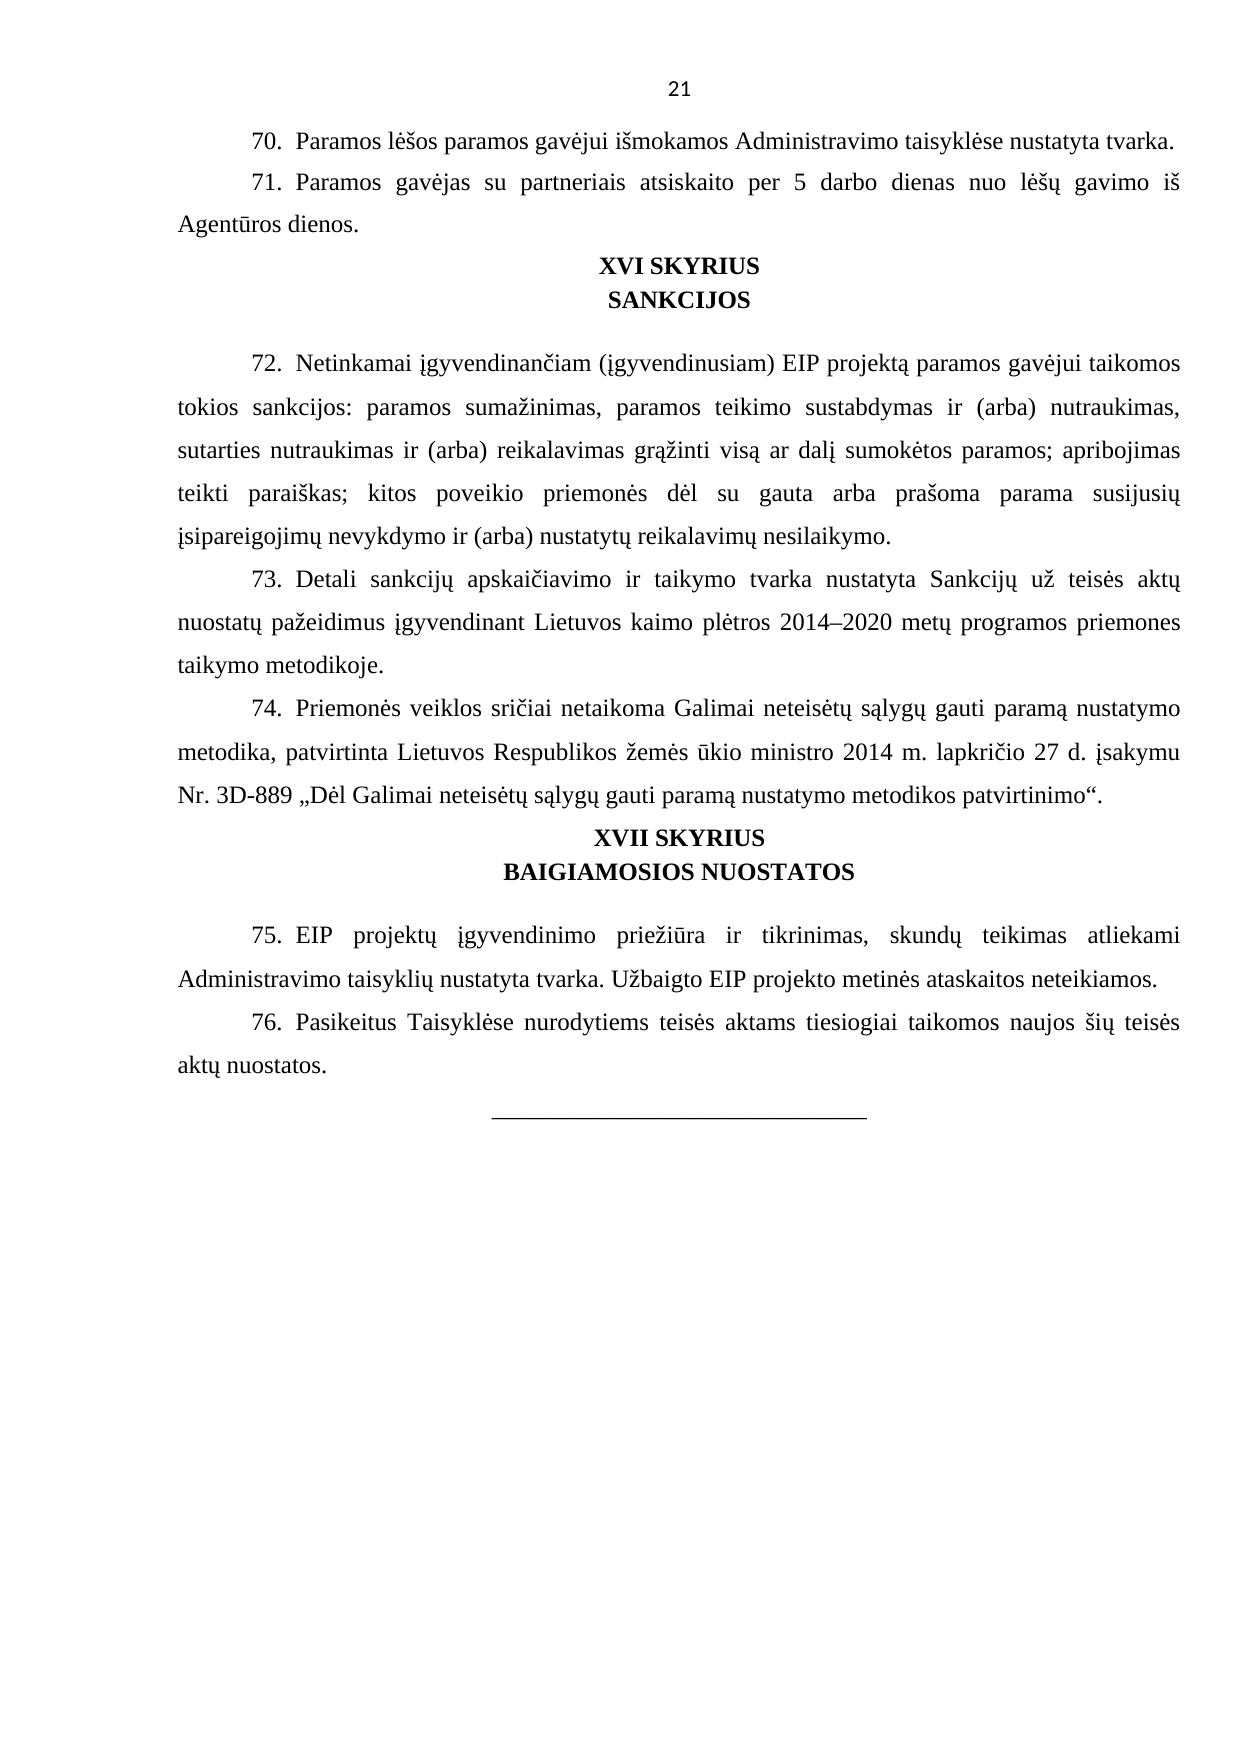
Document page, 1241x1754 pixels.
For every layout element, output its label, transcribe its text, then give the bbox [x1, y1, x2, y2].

text 72. Netinkamai įgyvendinančiam (įgyvendinusiam) EIP projektą paramos gavėjui taikomos tokios sankcijos: paramos sumažinimas, paramos teikimo sustabdymas ir (arba) nutraukimas, sutarties nutraukimas ir (arba) reikalavimas grąžinti visą ar dalį sumokėtos paramos; apribojimas teikti paraiškas; kitos poveikio priemonės dėl su gauta arba prašoma parama susijusių įsipareigojimų nevykdymo ir (arba) nustatytų reikalavimų nesilaikymo. [177, 348, 1181, 550]
text XVII SKYRIUS [177, 823, 1181, 852]
text 70. Paramos lėšos paramos gavėjui išmokamos Administravimo taisyklėse nustatyta tvarka. [177, 126, 1181, 154]
text 76. Pasikeitus Taisyklėse nurodytiems teisės aktams tiesiogiai taikomos naujos šių teisės aktų nuostatos. [177, 1007, 1181, 1079]
text 73. Detali sankcijų apskaičiavimo ir taikymo tvarka nustatyta Sankcijų už teisės aktų nuostatų pažeidimus įgyvendinant Lietuvos kaimo plėtros 2014–2020 metų programos priemones taikymo metodikoje. [177, 564, 1181, 679]
text 75. EIP projektų įgyvendinimo priežiūra ir tikrinimas, skundų teikimas atliekami Administravimo taisyklių nustatyta tvarka. Užbaigto EIP projekto metinės ataskaitos neteikiamos. [177, 921, 1181, 992]
text 74. Priemonės veiklos sričiai netaikoma Galimai neteisėtų sąlygų gauti paramą nustatymo metodika, patvirtinta Lietuvos Respublikos žemės ūkio ministro 2014 m. lapkričio 27 d. įsakymu Nr. 3D-889 „Dėl Galimai neteisėtų sąlygų gauti paramą nustatymo metodikos patvirtinimo“. [177, 693, 1181, 808]
text 71. Paramos gavėjas su partneriais atsiskaito per 5 darbo dienas nuo lėšų gavimo iš Agentūros dienos. [177, 167, 1181, 238]
text XVI SKYRIUS [177, 251, 1181, 279]
text SANKCIJOS [177, 285, 1181, 314]
text BAIGIAMOSIOS NUOSTATOS [177, 857, 1181, 886]
text ______________________________ [177, 1093, 1181, 1122]
